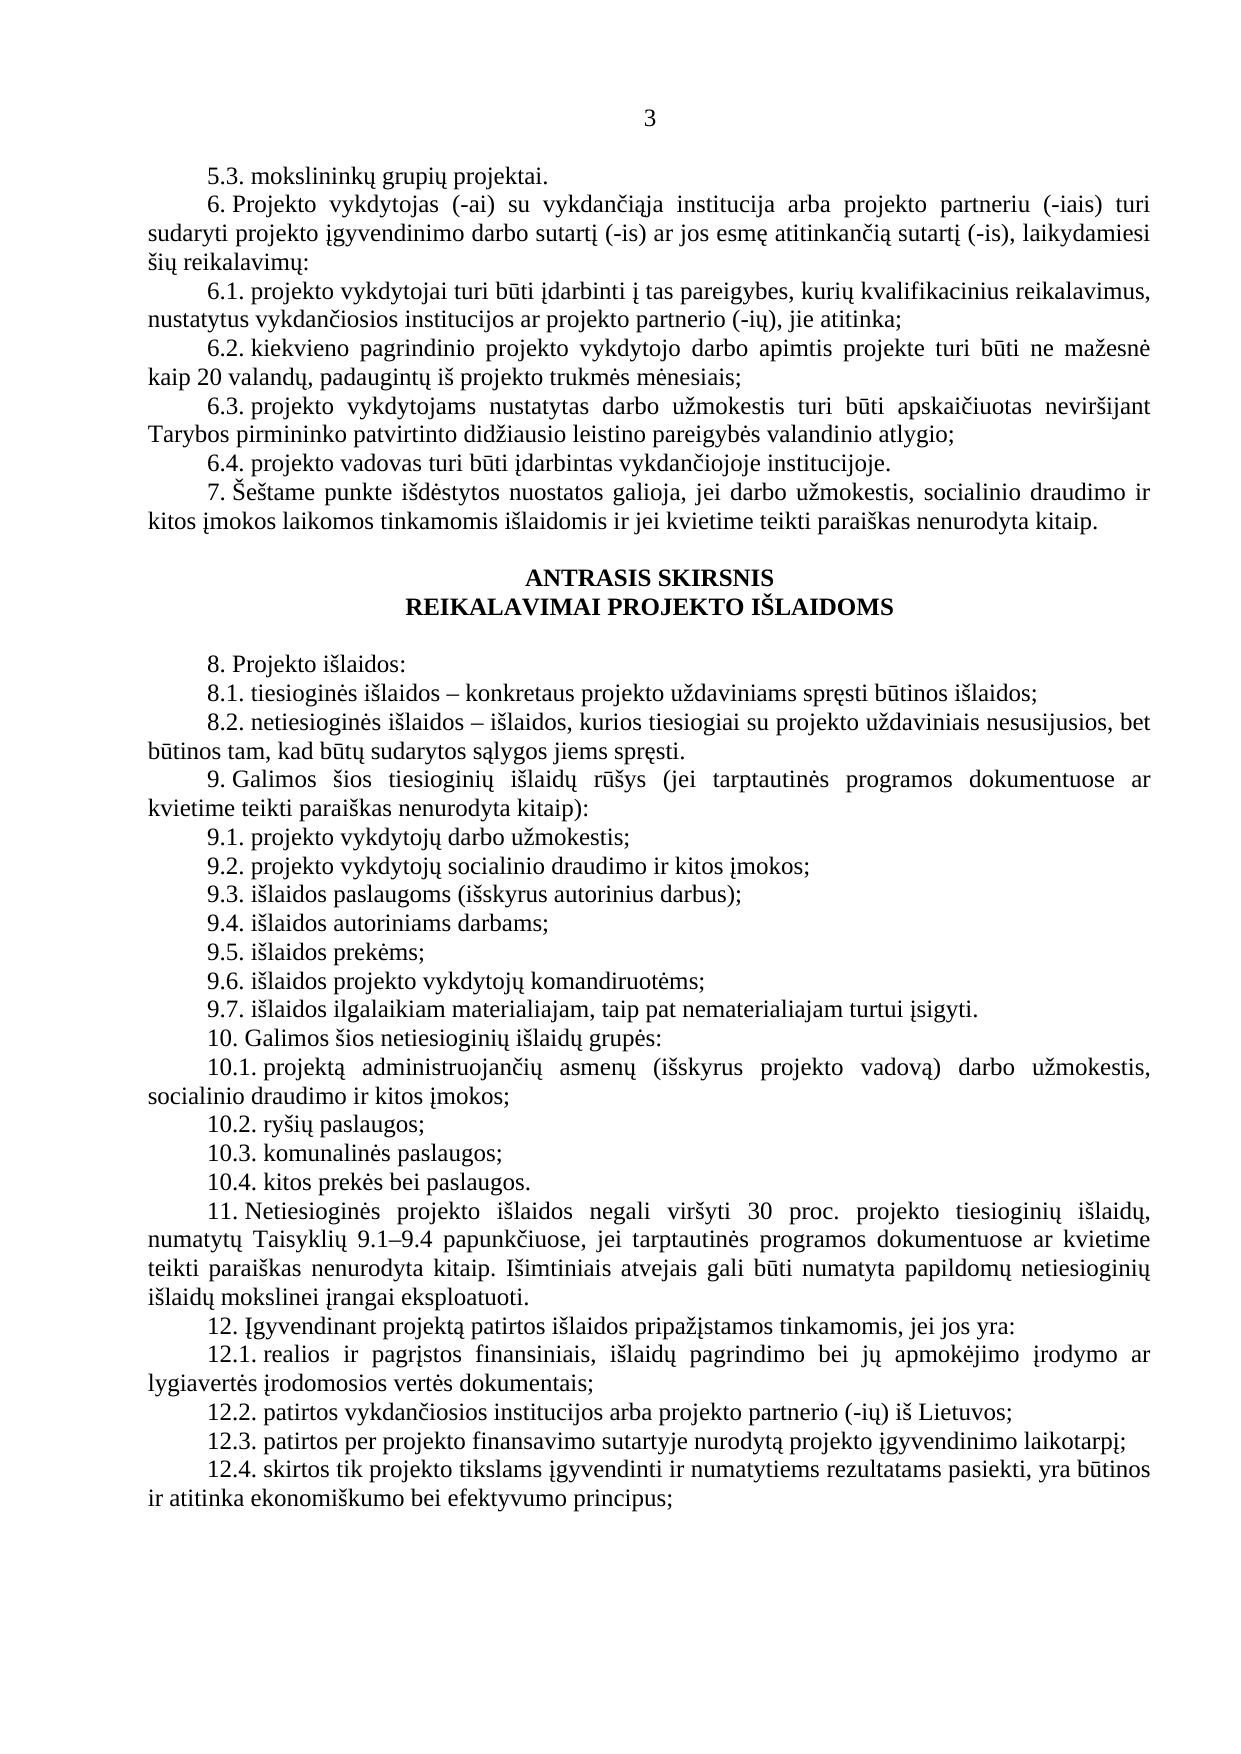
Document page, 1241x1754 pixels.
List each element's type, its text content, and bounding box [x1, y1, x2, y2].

text 5.3. mokslininkų grupių projektai. [148, 161, 1152, 189]
text 9.7. išlaidos ilgalaikiam materialiajam, taip pat nematerialiajam turtui įsigyti. [207, 994, 1152, 1023]
text 9.1. projekto vykdytojų darbo užmokestis; [207, 822, 1152, 851]
text 9.5. išlaidos prekėms; [207, 937, 1152, 966]
text 9.2. projekto vykdytojų socialinio draudimo ir kitos įmokos; [207, 851, 1152, 879]
text 6.1. projekto vykdytojai turi būti įdarbinti į tas pareigybes, kurių kvalifikacinius reikalavimus, nustatytus vykdančiosios institucijos ar projekto partnerio (-ių), jie atitinka; [148, 276, 1152, 333]
text 7. Šeštame punkte išdėstytos nuostatos galioja, jei darbo užmokestis, socialinio draudimo ir kitos įmokos laikomos tinkamomis išlaidomis ir jei kvietime teikti paraiškas nenurodyta kitaip. [148, 477, 1152, 534]
text 9.4. išlaidos autoriniams darbams; [207, 908, 1152, 937]
text 8.1. tiesioginės išlaidos – konkretaus projekto uždaviniams spręsti būtinos išlaidos; [207, 678, 1152, 707]
text 6. Projekto vykdytojas (-ai) su vykdančiąja institucija arba projekto partneriu (-iais) turi sudaryti projekto įgyvendinimo darbo sutartį (-is) ar jos esmę atitinkančią sutartį (-is), laikydamiesi šių reikalavimų: [148, 189, 1152, 276]
text 12. Įgyvendinant projektą patirtos išlaidos pripažįstamos tinkamomis, jei jos yra: [207, 1311, 1152, 1339]
text 10.4. kitos prekės bei paslaugos. [207, 1167, 1152, 1196]
text ANTRASIS SKIRSNIS [148, 563, 1152, 592]
text 12.1. realios ir pagrįstos finansiniais, išlaidų pagrindimo bei jų apmokėjimo įrodymo ar lygiavertės įrodomosios vertės dokumentais; [148, 1339, 1152, 1397]
text 9. Galimos šios tiesioginių išlaidų rūšys (jei tarptautinės programos dokumentuose ar kvietime teikti paraiškas nenurodyta kitaip): [148, 764, 1152, 822]
text 12.2. patirtos vykdančiosios institucijos arba projekto partnerio (-ių) iš Lietuvos; [207, 1397, 1152, 1426]
text 6.3. projekto vykdytojams nustatytas darbo užmokestis turi būti apskaičiuotas neviršijant Tarybos pirmininko patvirtinto didžiausio leistino pareigybės valandinio atlygio; [148, 391, 1152, 448]
text 6.4. projekto vadovas turi būti įdarbintas vykdančiojoje institucijoje. [148, 448, 1152, 477]
text 9.6. išlaidos projekto vykdytojų komandiruotėms; [207, 966, 1152, 994]
text 10. Galimos šios netiesioginių išlaidų grupės: [207, 1023, 1152, 1052]
text 6.2. kiekvieno pagrindinio projekto vykdytojo darbo apimtis projekte turi būti ne mažesnė kaip 20 valandų, padaugintų iš projekto trukmės mėnesiais; [148, 333, 1152, 391]
text 8.2. netiesioginės išlaidos – išlaidos, kurios tiesiogiai su projekto uždaviniais nesusijusios, bet būtinos tam, kad būtų sudarytos sąlygos jiems spręsti. [148, 707, 1152, 764]
text 12.3. patirtos per projekto finansavimo sutartyje nurodytą projekto įgyvendinimo laikotarpį; [207, 1426, 1152, 1454]
text 8. Projekto išlaidos: [207, 649, 1152, 678]
text 10.3. komunalinės paslaugos; [207, 1138, 1152, 1167]
text 12.4. skirtos tik projekto tikslams įgyvendinti ir numatytiems rezultatams pasiekti, yra būtinos ir atitinka ekonomiškumo bei efektyvumo principus; [148, 1454, 1152, 1512]
text REIKALAVIMAI PROJEKTO IŠLAIDOMS [148, 592, 1152, 621]
text 10.1. projektą administruojančių asmenų (išskyrus projekto vadovą) darbo užmokestis, socialinio draudimo ir kitos įmokos; [148, 1052, 1152, 1109]
text 11. Netiesioginės projekto išlaidos negali viršyti 30 proc. projekto tiesioginių išlaidų, numatytų Taisyklių 9.1–9.4 papunkčiuose, jei tarptautinės programos dokumentuose ar kvietime teikti paraiškas nenurodyta kitaip. Išimtiniais atvejais gali būti numatyta papildomų netiesioginių išlaidų mokslinei įrangai eksploatuoti. [148, 1196, 1152, 1311]
text 10.2. ryšių paslaugos; [207, 1109, 1152, 1138]
text 9.3. išlaidos paslaugoms (išskyrus autorinius darbus); [207, 879, 1152, 908]
